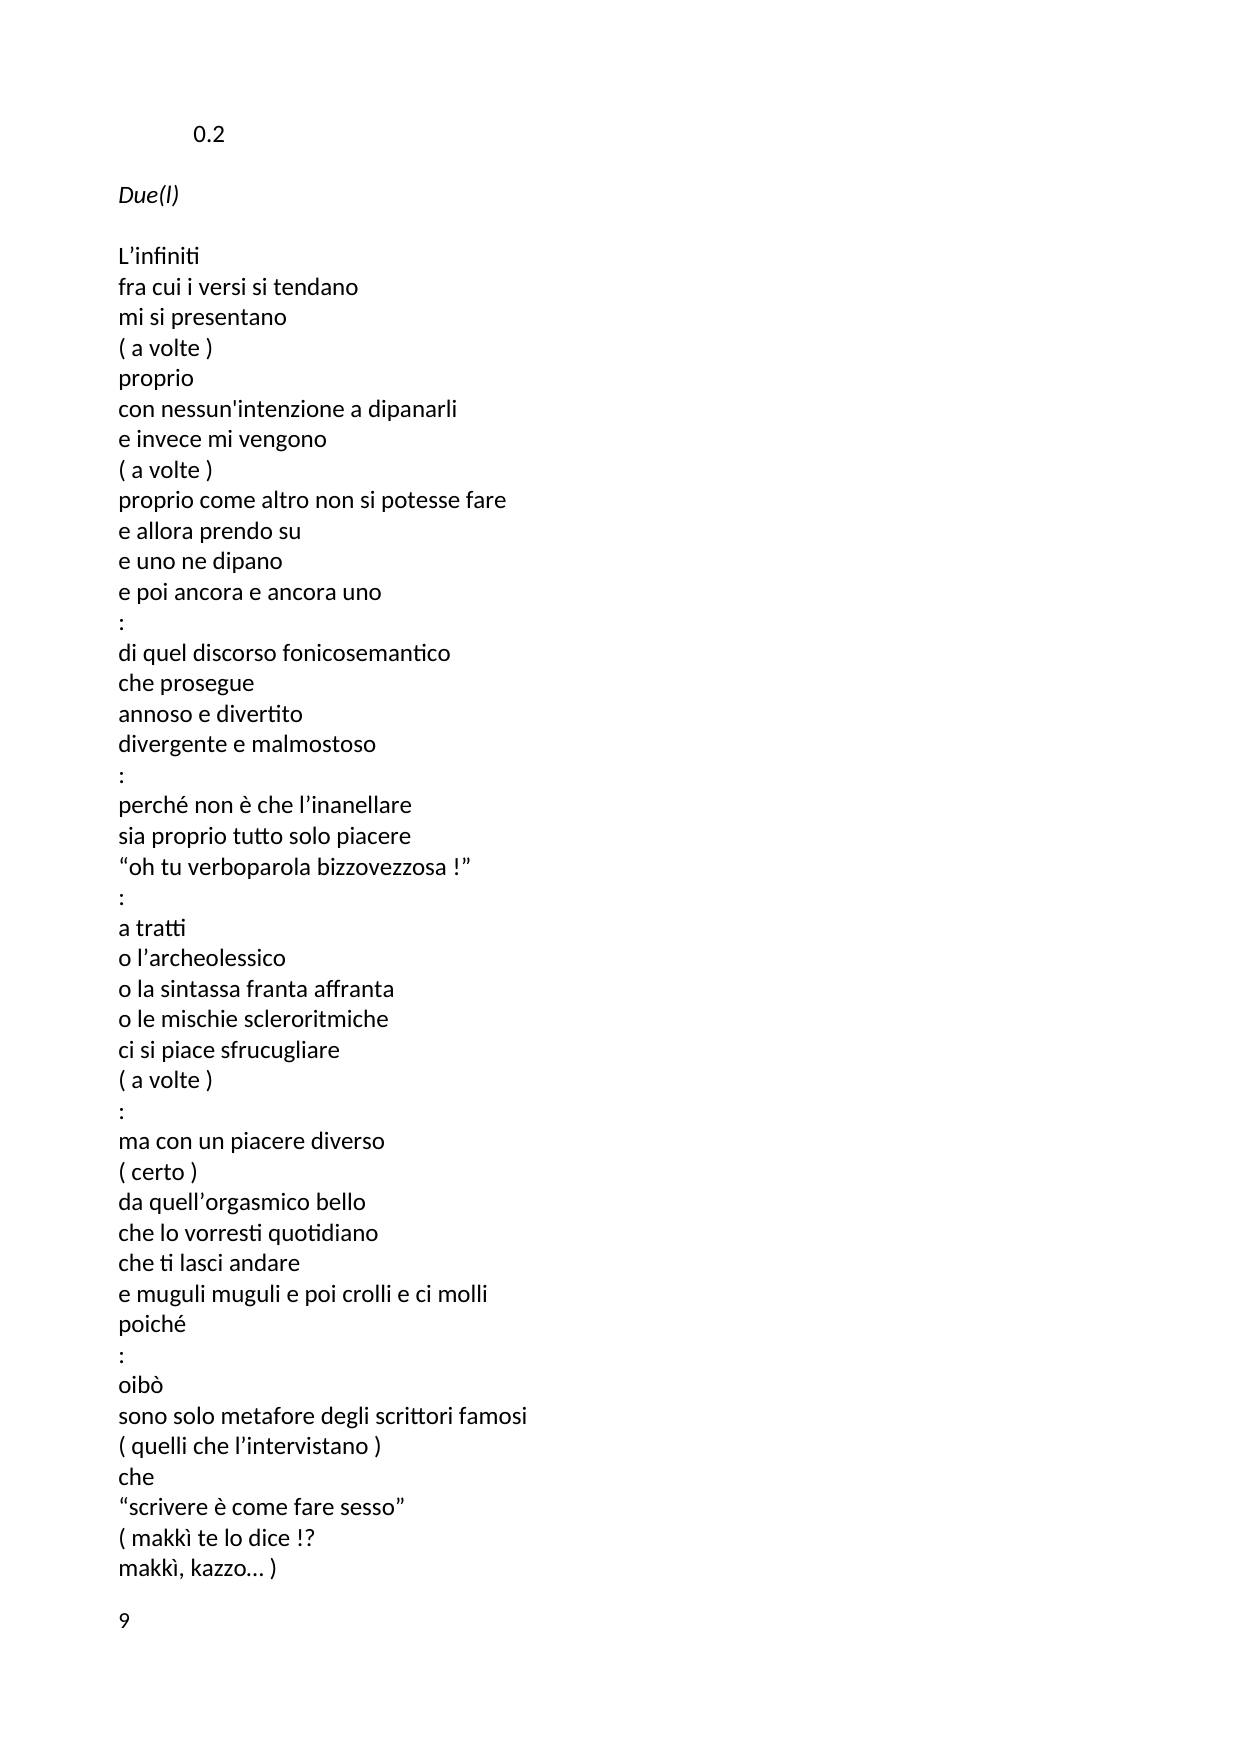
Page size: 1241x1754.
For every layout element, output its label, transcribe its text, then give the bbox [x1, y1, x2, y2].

text sia proprio tutto solo piacere [118, 820, 1122, 851]
text o l’archeolessico [118, 942, 1122, 973]
text di quel discorso fonicosemantico [118, 637, 1122, 667]
text divergente e malmostoso [118, 728, 1122, 759]
text o la sintassa franta affranta [118, 973, 1122, 1003]
text ( makkì te lo dice !? [118, 1522, 1122, 1553]
text ( a volte ) [118, 454, 1122, 484]
text proprio [118, 362, 1122, 393]
text che lo vorresti quotidiano [118, 1217, 1122, 1247]
text poiché [118, 1308, 1122, 1339]
text e poi ancora e ancora uno [118, 576, 1122, 606]
text : [118, 606, 1122, 637]
text e invece mi vengono [118, 423, 1122, 454]
text che [118, 1461, 1122, 1492]
text ( a volte ) [118, 1064, 1122, 1095]
text fra cui i versi si tendano [118, 271, 1122, 301]
text “scrivere è come fare sesso” [118, 1492, 1122, 1522]
text con nessun'intenzione a dipanarli [118, 393, 1122, 423]
text mi si presentano [118, 301, 1122, 332]
text makkì, kazzo… ) [118, 1553, 1122, 1583]
text che prosegue [118, 667, 1122, 698]
text ( a volte ) [118, 332, 1122, 362]
text : [118, 1095, 1122, 1125]
text : [118, 1339, 1122, 1369]
text sono solo metafore degli scrittori famosi [118, 1400, 1122, 1431]
text perché non è che l’inanellare [118, 789, 1122, 820]
text ( quelli che l’intervistano ) [118, 1431, 1122, 1461]
list 0.2 [156, 118, 1122, 149]
text e allora prendo su [118, 515, 1122, 545]
text da quell’orgasmico bello [118, 1186, 1122, 1217]
text ci si piace sfrucugliare [118, 1034, 1122, 1064]
text : [118, 759, 1122, 789]
text oibò [118, 1369, 1122, 1400]
text : [118, 881, 1122, 912]
text proprio come altro non si potesse fare [118, 484, 1122, 515]
text L’infiniti [118, 240, 1122, 271]
text ( certo ) [118, 1156, 1122, 1186]
text o le mischie scleroritmiche [118, 1003, 1122, 1034]
text e muguli muguli e poi crolli e ci molli [118, 1278, 1122, 1308]
text annoso e divertito [118, 698, 1122, 728]
text Due(l) [118, 179, 1122, 210]
text e uno ne dipano [118, 545, 1122, 576]
text a tratti [118, 912, 1122, 942]
text che ti lasci andare [118, 1247, 1122, 1278]
text “oh tu verboparola bizzovezzosa !” [118, 851, 1122, 881]
text ma con un piacere diverso [118, 1125, 1122, 1156]
